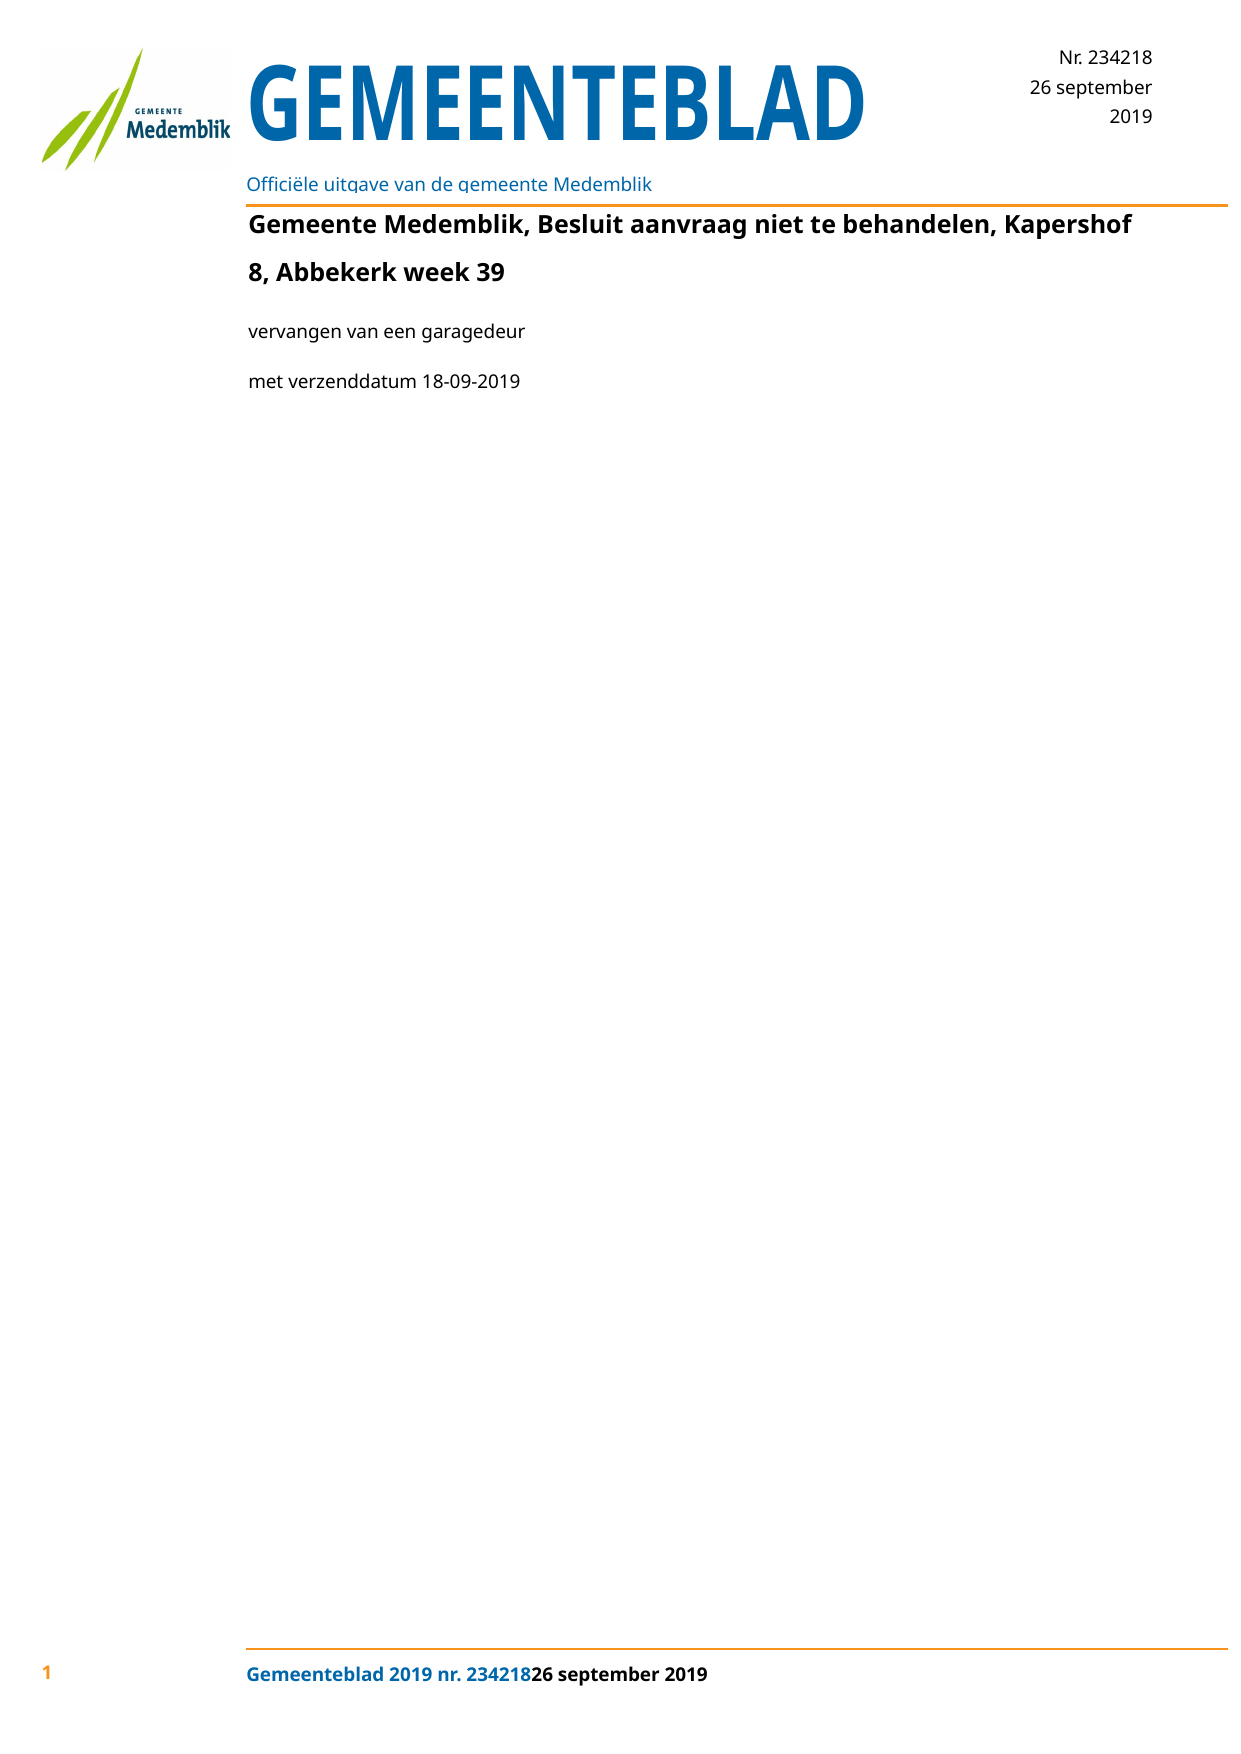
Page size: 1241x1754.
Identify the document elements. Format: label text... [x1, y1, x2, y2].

text met verzenddatum 18-09-2019 [248, 368, 1152, 394]
picture [41, 47, 231, 172]
text vervangen van een garagedeur [248, 318, 1152, 344]
text Gemeente Medemblik, Besluit aanvraag niet te behandelen, Kapershof 8, Abbekerk week 39 [248, 207, 1152, 288]
